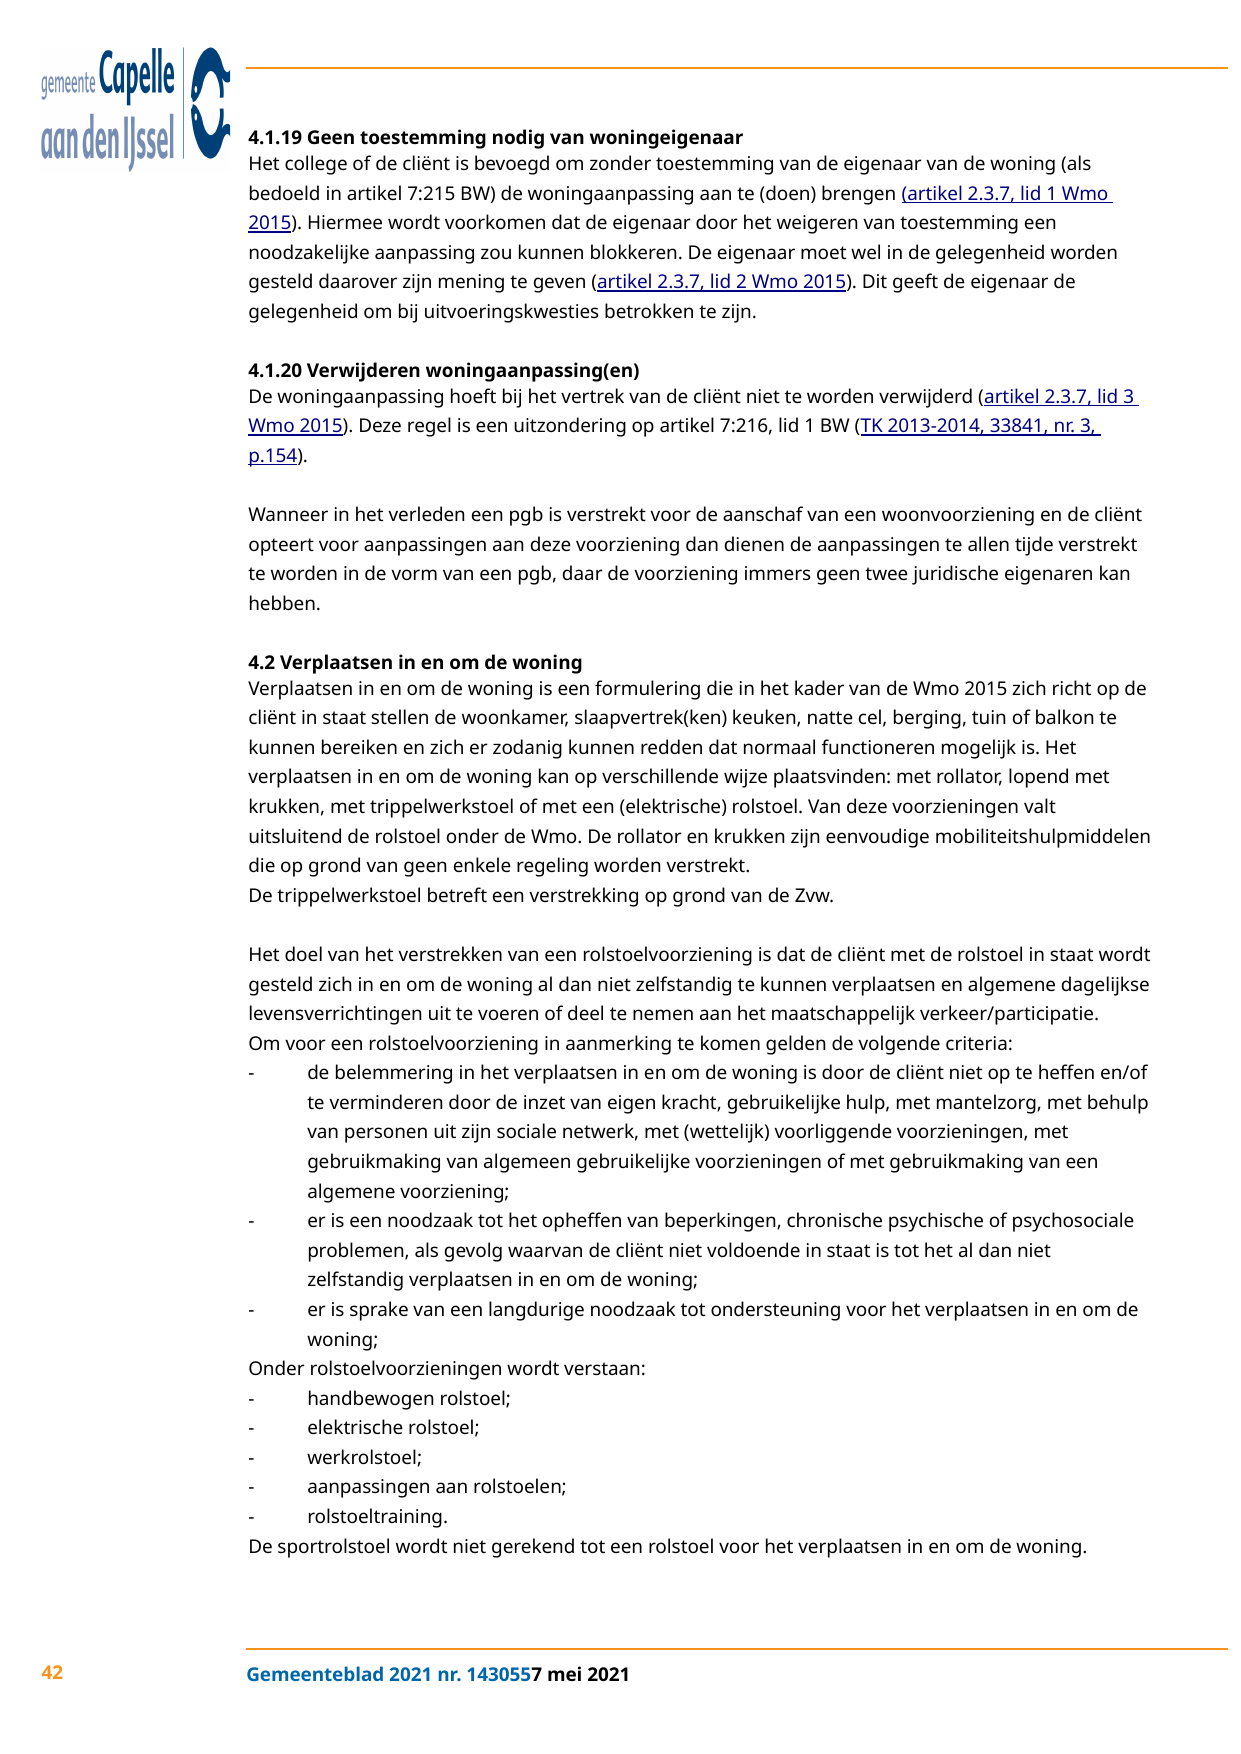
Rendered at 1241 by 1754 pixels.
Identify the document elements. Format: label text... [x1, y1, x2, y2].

text Verplaatsen in en om de woning is een formulering die in het kader van de Wmo 2015 zich richt op de cliënt in staat stellen de woonkamer, slaapvertrek(ken) keuken, natte cel, berging, tuin of balkon te kunnen bereiken en zich er zodanig kunnen redden dat normaal functioneren mogelijk is. Het verplaatsen in en om de woning kan op verschillende wijze plaatsvinden: met rollator, lopend met krukken, met trippelwerkstoel of met een (elektrische) rolstoel. Van deze voorzieningen valt uitsluitend de rolstoel onder de Wmo. De rollator en krukken zijn eenvoudige mobiliteitshulpmiddelen die op grond van geen enkele regeling worden verstrekt. [248, 675, 1152, 878]
list handbewogen rolstoel; [248, 1385, 1152, 1411]
list werkrolstoel; [248, 1444, 1152, 1470]
text De woningaanpassing hoeft bij het vertrek van de cliënt niet te worden verwijderd (artikel 2.3.7, lid 3 Wmo 2015). Deze regel is een uitzondering op artikel 7:216, lid 1 BW (TK 2013-2014, 33841, nr. 3, p.154). [248, 383, 1152, 468]
picture [41, 47, 231, 172]
list aanpassingen aan rolstoelen; [248, 1474, 1152, 1499]
text De sportrolstoel wordt niet gerekend tot een rolstoel voor het verplaatsen in en om de woning. [248, 1533, 1152, 1558]
list er is sprake van een langdurige noodzaak tot ondersteuning voor het verplaatsen in en om de woning; [248, 1296, 1152, 1351]
text 4.1.19 Geen toestemming nodig van woningeigenaar [248, 124, 1152, 150]
text 4.2 Verplaatsen in en om de woning [248, 649, 1152, 675]
list de belemmering in het verplaatsen in en om de woning is door de cliënt niet op te heffen en/of te verminderen door de inzet van eigen kracht, gebruikelijke hulp, met mantelzorg, met behulp van personen uit zijn sociale netwerk, met (wettelijk) voorliggende voorzieningen, met gebruikmaking van algemeen gebruikelijke voorzieningen of met gebruikmaking van een algemene voorziening; [248, 1059, 1152, 1203]
text Het doel van het verstrekken van een rolstoelvoorziening is dat de cliënt met de rolstoel in staat wordt gesteld zich in en om de woning al dan niet zelfstandig te kunnen verplaatsen en algemene dagelijkse levensverrichtingen uit te voeren of deel te nemen aan het maatschappelijk verkeer/participatie. [248, 941, 1152, 1026]
list er is een noodzaak tot het opheffen van beperkingen, chronische psychische of psychosociale problemen, als gevolg waarvan de cliënt niet voldoende in staat is tot het al dan niet zelfstandig verplaatsen in en om de woning; [248, 1207, 1152, 1292]
text Wanneer in het verleden een pgb is verstrekt voor de aanschaf van een woonvoorziening en de cliënt opteert voor aanpassingen aan deze voorziening dan dienen de aanpassingen te allen tijde verstrekt te worden in de vorm van een pgb, daar de voorziening immers geen twee juridische eigenaren kan hebben. [248, 501, 1152, 616]
text Onder rolstoelvoorzieningen wordt verstaan: [248, 1355, 1152, 1381]
text De trippelwerkstoel betreft een verstrekking op grond van de Zvw. [248, 882, 1152, 908]
list rolstoeltraining. [248, 1503, 1152, 1529]
text Om voor een rolstoelvoorziening in aanmerking te komen gelden de volgende criteria: [248, 1030, 1152, 1056]
text 4.1.20 Verwijderen woningaanpassing(en) [248, 357, 1152, 383]
list elektrische rolstoel; [248, 1414, 1152, 1440]
text Het college of de cliënt is bevoegd om zonder toestemming van de eigenaar van de woning (als bedoeld in artikel 7:215 BW) de woningaanpassing aan te (doen) brengen (artikel 2.3.7, lid 1 Wmo 2015). Hiermee wordt voorkomen dat de eigenaar door het weigeren van toestemming een noodzakelijke aanpassing zou kunnen blokkeren. De eigenaar moet wel in de gelegenheid worden gesteld daarover zijn mening te geven (artikel 2.3.7, lid 2 Wmo 2015). Dit geeft de eigenaar de gelegenheid om bij uitvoeringskwesties betrokken te zijn. [248, 150, 1152, 324]
